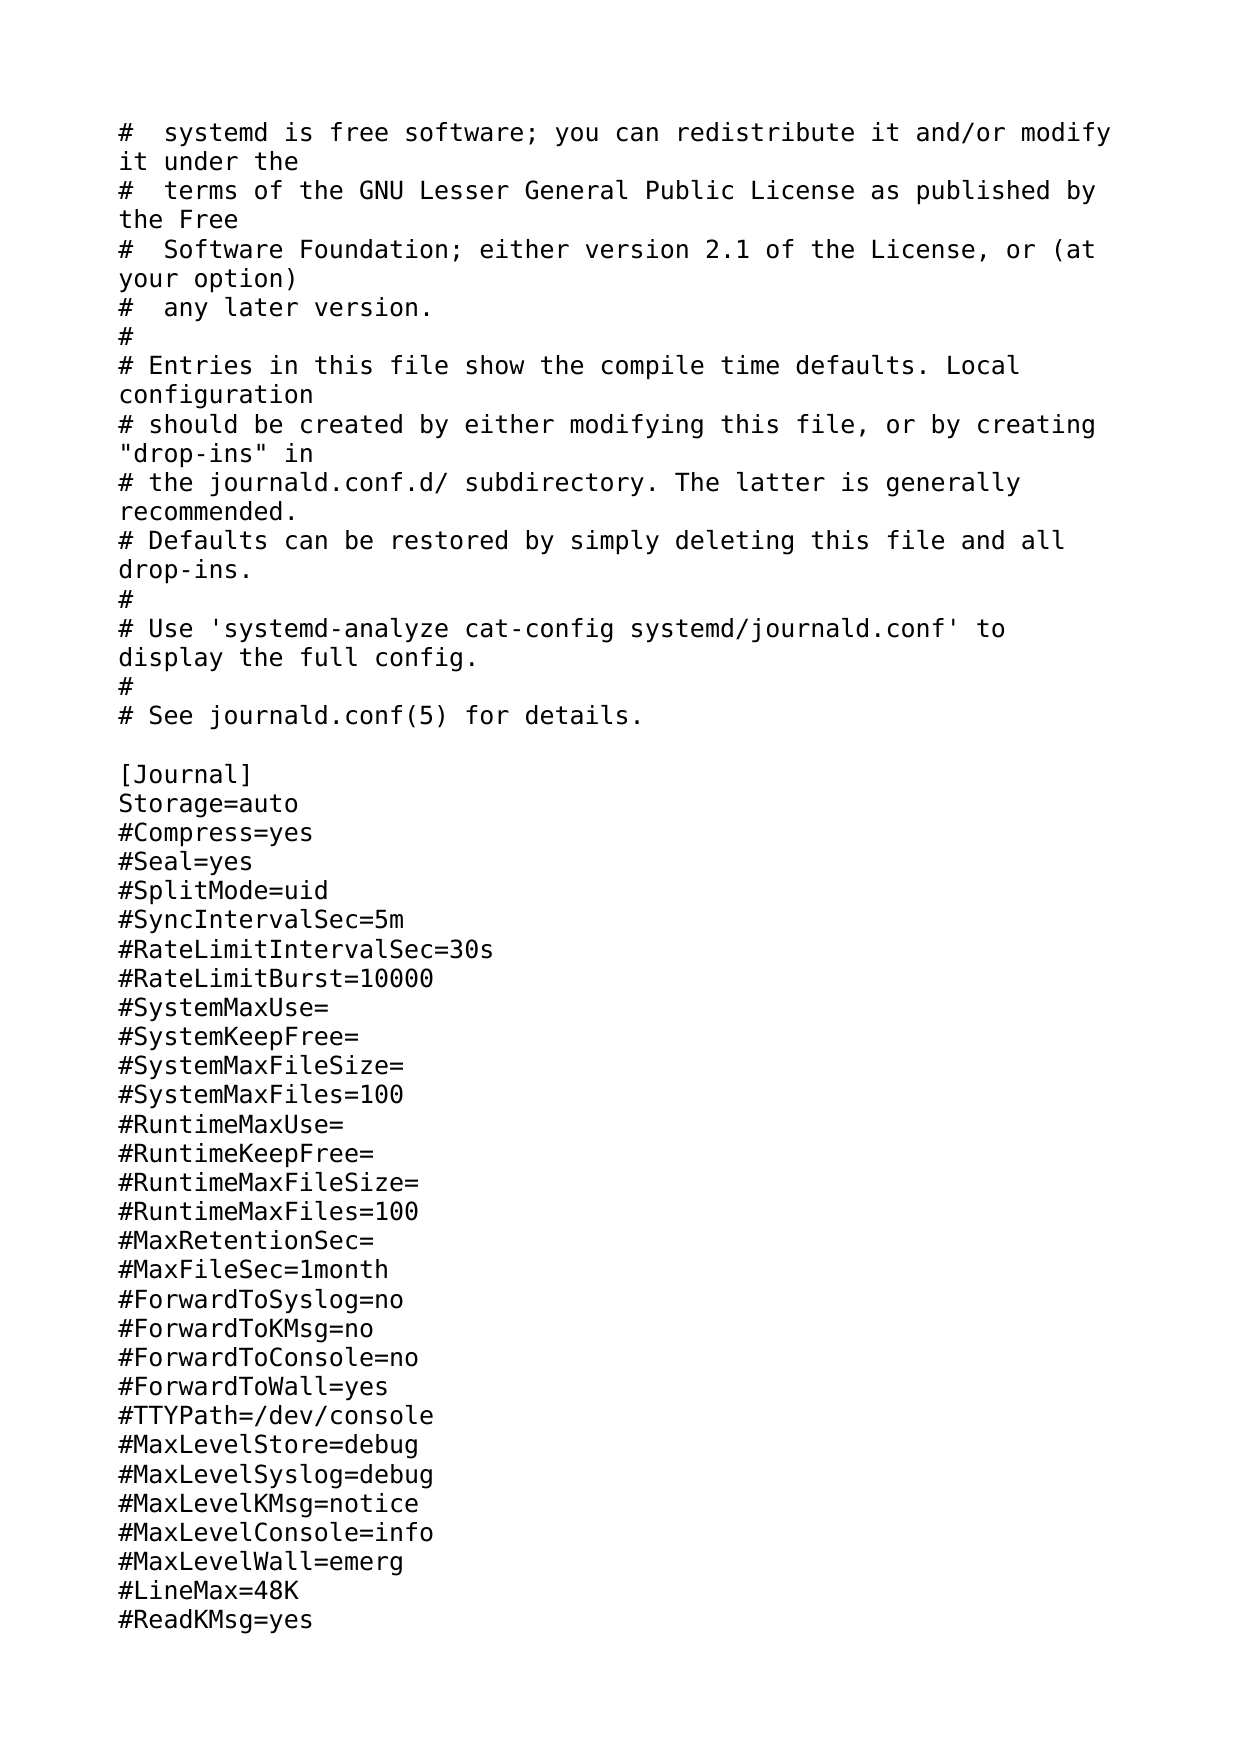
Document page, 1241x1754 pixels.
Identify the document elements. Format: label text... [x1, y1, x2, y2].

text # systemd is free software; you can redistribute it and/or modify it under the # terms of the GNU Lesser General Public License as published by the Free # Software Foundation; either version 2.1 of the License, or (at your option) # any later version. # # Entries in this file show the compile time defaults. Local configuration # should be created by either modifying this file, or by creating "drop-ins" in # the journald.conf.d/ subdirectory. The latter is generally recommended. # Defaults can be restored by simply deleting this file and all drop-ins. # # Use 'systemd-analyze cat-config systemd/journald.conf' to display the full config. # # See journald.conf(5) for details. [Journal] Storage=auto #Compress=yes #Seal=yes #SplitMode=uid #SyncIntervalSec=5m #RateLimitIntervalSec=30s #RateLimitBurst=10000 #SystemMaxUse= #SystemKeepFree= #SystemMaxFileSize= #SystemMaxFiles=100 #RuntimeMaxUse= #RuntimeKeepFree= #RuntimeMaxFileSize= #RuntimeMaxFiles=100 #MaxRetentionSec= #MaxFileSec=1month #ForwardToSyslog=no #ForwardToKMsg=no #ForwardToConsole=no #ForwardToWall=yes #TTYPath=/dev/console #MaxLevelStore=debug #MaxLevelSyslog=debug #MaxLevelKMsg=notice #MaxLevelConsole=info #MaxLevelWall=emerg #LineMax=48K #ReadKMsg=yes [118, 118, 1122, 1635]
